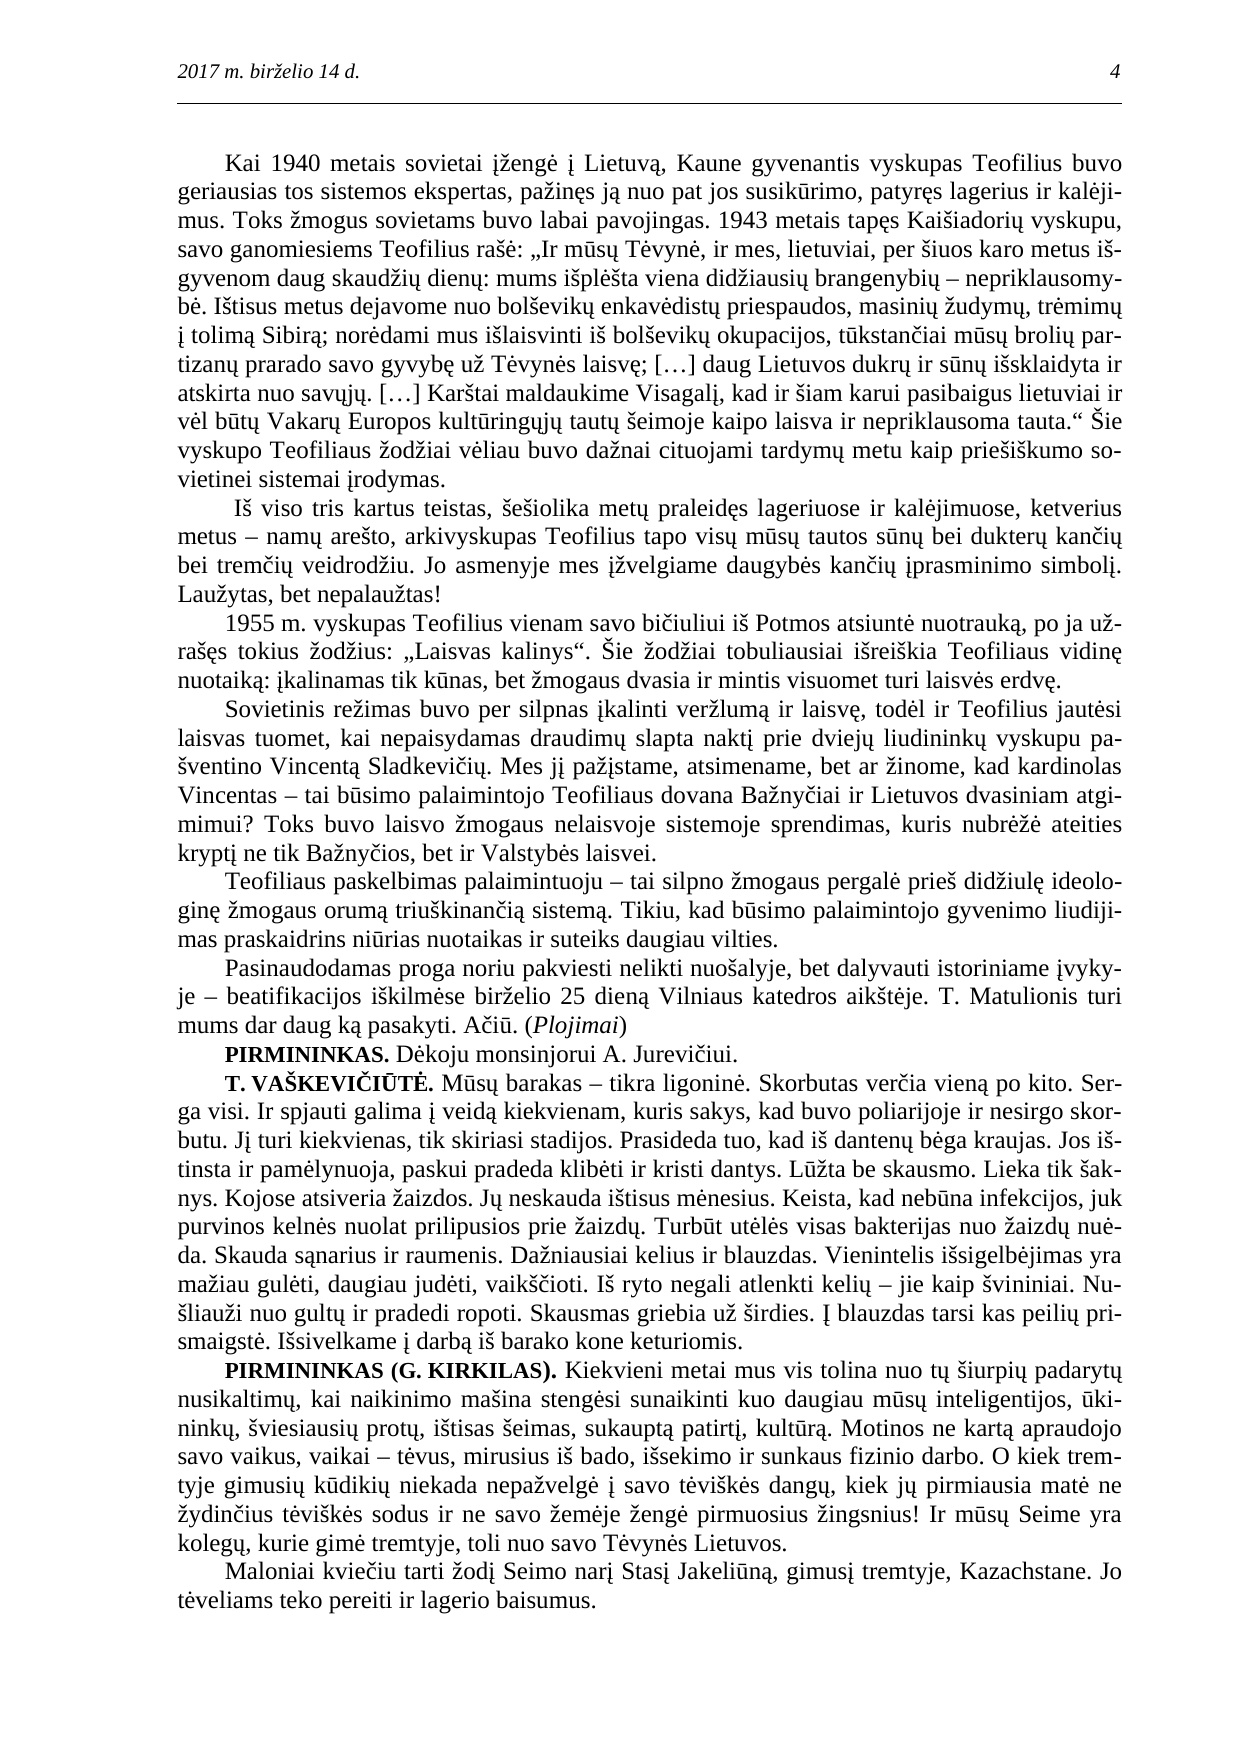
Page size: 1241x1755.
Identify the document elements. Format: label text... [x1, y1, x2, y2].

text Kai 1940 me­tais so­vie­tai įžen­gė į Lie­tu­vą, Kau­ne gy­ve­nan­tis vys­ku­pas Te­ofi­lius bu­vo ge­riau­sias tos sis­te­mos eks­per­tas, pa­ži­nęs ją nuo pat jos su­si­kū­ri­mo, pa­ty­ręs la­ge­rius ir ka­lė­ji­mus. Toks žmo­gus so­vie­tams bu­vo la­bai pa­vo­jin­gas. 1943 metais ta­pęs Kai­šia­do­rių vys­ku­pu, sa­vo ga­no­mie­siems Te­ofi­lius ra­šė: „Ir mū­sų Tė­vy­nė, ir mes, lie­tu­viai, per šiuos ka­ro me­tus iš­gy­ve­nom daug skau­džių die­nų: mums iš­plėš­ta vie­na di­džiau­sių bran­ge­ny­bių – ne­pri­klau­so­my­bė. Iš­ti­sus me­tus de­ja­vo­me nuo bol­še­vi­kų en­ka­vė­dis­tų prie­spau­dos, ma­si­nių žu­dy­mų, trė­mi­mų į to­li­mą Si­bi­rą; no­rė­da­mi mus iš­lais­vin­ti iš bol­še­vi­kų oku­pa­ci­jos, tūks­tan­čiai mū­sų bro­lių par­ti­za­nų pra­ra­do sa­vo gy­vy­bę už Tė­vy­nės lais­vę; […] daug Lie­tu­vos duk­rų ir sū­nų iš­sklai­dy­ta ir at­skir­ta nuo sa­vų­jų. […] Karš­tai mal­dau­ki­me Vi­sa­ga­lį, kad ir šiam ka­rui pa­si­bai­gus lie­tu­viai ir vėl bū­tų Va­ka­rų Eu­ro­pos kul­tū­rin­gų­jų tau­tų šei­mo­je kai­po lais­va ir ne­pri­klau­so­ma tau­ta.“ Šie vys­ku­po Te­ofi­liaus žo­džiai vė­liau bu­vo daž­nai ci­tuo­ja­mi tar­dy­mų me­tu kaip prie­šiš­ku­mo so­vie­ti­nei sis­te­mai įro­dy­mas. [177, 148, 1122, 493]
text 1955 m. vys­ku­pas Te­ofi­lius vie­nam sa­vo bi­čiu­liui iš Pot­mos at­siun­tė nuo­trau­ką, po ja už­ra­šęs to­kius žo­džius: „Lais­vas ka­li­nys“. Šie žo­džiai to­bu­liau­siai iš­reiš­kia Te­ofi­liaus vi­di­nę nuo­tai­ką: įka­li­na­mas tik kū­nas, bet žmo­gaus dva­sia ir min­tis vi­suo­met tu­ri lais­vės erd­vę. [177, 608, 1122, 694]
text PIRMININKAS (G. KIRKILAS). Kiek­vie­ni me­tai mus vis to­li­na nuo tų šiur­pių pa­da­ry­tų nu­si­kal­ti­mų, kai nai­ki­ni­mo ma­ši­na sten­gė­si su­nai­kin­ti kuo dau­giau mū­sų in­te­li­gen­ti­jos, ūki­nin­kų, švie­siau­sių pro­tų, iš­ti­sas šei­mas, su­kaup­tą pa­tir­tį, kul­tū­rą. Mo­ti­nos ne kar­tą ap­rau­do­jo sa­vo vai­kus, vai­kai – tė­vus, mi­ru­sius iš ba­do, iš­se­ki­mo ir sun­kaus fi­zi­nio dar­bo. O kiek trem­ty­je gi­mu­sių kū­di­kių nie­ka­da ne­pa­žvel­gė į sa­vo tė­viš­kės dan­gų, kiek jų pir­miau­sia ma­tė ne žy­din­čius tė­viš­kės so­dus ir ne sa­vo že­mė­je žen­gė pir­muo­sius žings­nius! Ir mū­sų Sei­me yra ko­le­gų, ku­rie gi­mė trem­ty­je, to­li nuo sa­vo Tė­vy­nės Lie­tu­vos. [177, 1355, 1122, 1556]
text PIRMININKAS. Dė­ko­ju mon­sin­jo­rui A. Ju­re­vi­čiui. [177, 1039, 1122, 1068]
text Pa­si­nau­do­da­mas pro­ga no­riu pa­kvies­ti ne­lik­ti nuo­ša­ly­je, bet da­ly­vau­ti is­to­ri­nia­me įvy­ky­je – be­ati­fi­ka­ci­jos iš­kil­mė­se bir­že­lio 25 die­ną Vil­niaus ka­ted­ros aikš­tė­je. T. Ma­tu­lio­nis tu­ri mums dar daug ką pa­sa­ky­ti. Ačiū. (Plo­ji­mai) [177, 953, 1122, 1039]
text So­vie­ti­nis re­ži­mas bu­vo per sil­pnas įka­lin­ti ver­žlu­mą ir lais­vę, to­dėl ir Te­ofi­lius jau­tė­si lais­vas tuo­met, kai ne­pai­sy­da­mas drau­di­mų slap­ta nak­tį prie dvie­jų liu­di­nin­kų vys­ku­pu pa­šven­ti­no Vin­cen­tą Slad­ke­vi­čių. Mes jį pa­žįs­ta­me, at­si­me­na­me, bet ar ži­no­me, kad kar­di­no­las Vin­cen­tas – tai bū­si­mo pa­lai­min­to­jo Te­ofi­liaus do­va­na Baž­ny­čiai ir Lie­tu­vos dva­si­niam at­gi­mi­mui? Toks bu­vo lais­vo žmo­gaus ne­lais­vo­je sis­te­mo­je spren­di­mas, ku­ris nu­brė­žė at­ei­ties kryp­tį ne tik Baž­ny­čios, bet ir Vals­ty­bės lais­vei. [177, 694, 1122, 866]
text T. VAŠKEVIČIŪTĖ. Mū­sų ba­ra­kas – tik­ra li­go­ni­nė. Skor­bu­tas ver­čia vie­ną po ki­to. Ser­ga vi­si. Ir spjau­ti ga­li­ma į vei­dą kiek­vie­nam, ku­ris sa­kys, kad bu­vo po­lia­ri­jo­je ir ne­sir­go skor­bu­tu. Jį tu­ri kiek­vie­nas, tik ski­ria­si sta­di­jos. Pra­si­de­da tuo, kad iš dan­te­nų bė­ga krau­jas. Jos iš­tins­ta ir pa­mė­ly­nuo­ja, pas­kui pra­de­da kli­bė­ti ir kris­ti dan­tys. Lūž­ta be skaus­mo. Lie­ka tik šak­nys. Ko­jo­se at­si­ve­ria žaiz­dos. Jų ne­skau­da iš­ti­sus mė­ne­sius. Keis­ta, kad ne­bū­na in­fek­ci­jos, juk pur­vi­nos kel­nės nuo­lat pri­li­pu­sios prie žaiz­dų. Tur­būt utė­lės vi­sas bak­te­ri­jas nuo žaiz­dų nu­ė­da. Skau­da są­na­rius ir rau­me­nis. Daž­niau­siai ke­lius ir blauz­das. Vie­nin­te­lis iš­si­gel­bė­ji­mas yra ma­žiau gu­lė­ti, dau­giau ju­dė­ti, vaikš­čio­ti. Iš ry­to ne­ga­li at­lenk­ti ke­lių – jie kaip švi­ni­niai. Nu­šliau­ži nuo gul­tų ir pra­de­di ro­po­ti. Skaus­mas grie­bia už šir­dies. Į blauz­das tar­si kas pei­lių pri­smaigs­tė. Iš­si­vel­ka­me į dar­bą iš ba­ra­ko ko­ne ke­tu­rio­mis. [177, 1068, 1122, 1355]
text Iš vi­so tris kar­tus teis­tas, še­šio­li­ka me­tų pra­lei­dęs la­ge­riuo­se ir ka­lė­ji­muo­se, ket­ve­rius me­tus – na­mų areš­to, ar­ki­vys­ku­pas Te­ofi­lius ta­po vi­sų mū­sų tau­tos sū­nų bei duk­te­rų kan­čių bei trem­čių veid­ro­džiu. Jo as­me­ny­je mes įžvel­gia­me dau­gy­bės kan­čių įpras­mi­ni­mo sim­bo­lį. Lau­žy­tas, bet ne­pa­lauž­tas! [177, 493, 1122, 608]
text Te­ofi­liaus pa­skel­bi­mas pa­lai­min­tuo­ju – tai sil­pno žmo­gaus per­ga­lė prieš di­džiu­lę ide­o­lo­gi­nę žmo­gaus oru­mą triuš­ki­nan­čią sis­te­mą. Ti­kiu, kad bū­si­mo pa­lai­min­to­jo gy­ve­ni­mo liu­di­ji­mas pra­skaid­rins niū­rias nuo­tai­kas ir su­teiks dau­giau vil­ties. [177, 866, 1122, 953]
text Ma­lo­niai kvie­čiu tar­ti žo­dį Sei­mo na­rį Sta­sį Ja­ke­liū­ną, gi­mu­sį trem­ty­je, Ka­zach­sta­ne. Jo tė­ve­liams te­ko per­ei­ti ir la­ge­rio bai­su­mus. [177, 1556, 1122, 1614]
